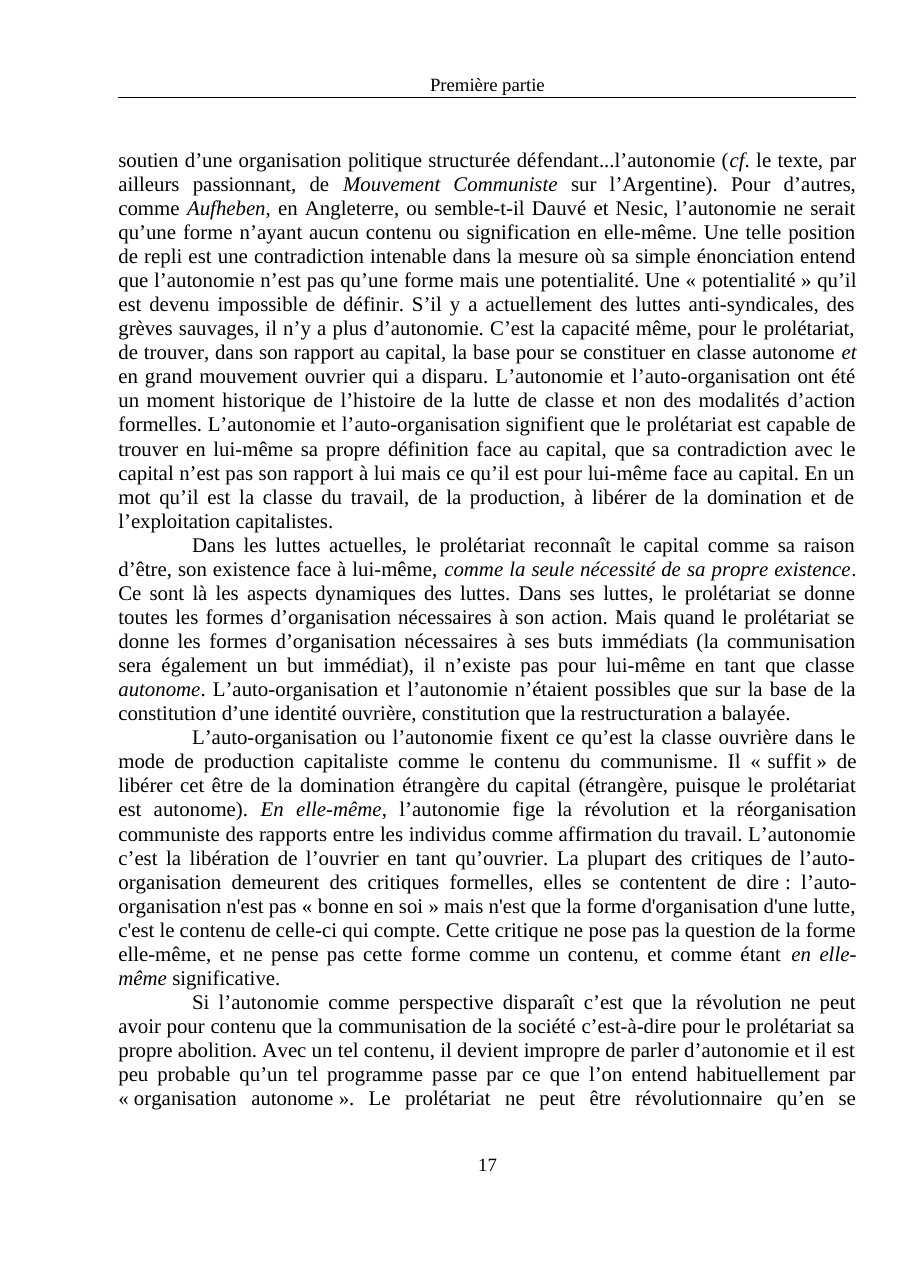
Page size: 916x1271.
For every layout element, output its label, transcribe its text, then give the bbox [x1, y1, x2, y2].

text Si l’autonomie comme perspective disparaît c’est que la révolution ne peut avoir pour contenu que la communisation de la société c’est-à-dire pour le prolétariat sa propre abolition. Avec un tel contenu, il devient impropre de parler d’autonomie et il est peu probable qu’un tel programme passe par ce que l’on entend habituellement par « organisation autonome ». Le prolétariat ne peut être révolutionnaire qu’en se [118, 990, 856, 1110]
text soutien d’une organisation politique structurée défendant...l’autonomie (cf. le texte, par ailleurs passionnant, de Mouvement Communiste sur l’Argentine). Pour d’autres, comme Aufheben, en Angleterre, ou semble-t-il Dauvé et Nesic, l’autonomie ne serait qu’une forme n’ayant aucun contenu ou signification en elle-même. Une telle position de repli est une contradiction intenable dans la mesure où sa simple énonciation entend que l’autonomie n’est pas qu’une forme mais une potentialité. Une « potentialité » qu’il est devenu impossible de définir. S’il y a actuellement des luttes anti-syndicales, des grèves sauvages, il n’y a plus d’autonomie. C’est la capacité même, pour le prolétariat, de trouver, dans son rapport au capital, la base pour se constituer en classe autonome et en grand mouvement ouvrier qui a disparu. L’autonomie et l’auto-organisation ont été un moment historique de l’histoire de la lutte de classe et non des modalités d’action formelles. L’autonomie et l’auto-organisation signifient que le prolétariat est capable de trouver en lui-même sa propre définition face au capital, que sa contradiction avec le capital n’est pas son rapport à lui mais ce qu’il est pour lui-même face au capital. En un mot qu’il est la classe du travail, de la production, à libérer de la domination et de l’exploitation capitalistes. [118, 148, 856, 533]
text Dans les luttes actuelles, le prolétariat reconnaît le capital comme sa raison d’être, son existence face à lui-même, comme la seule nécessité de sa propre existence. Ce sont là les aspects dynamiques des luttes. Dans ses luttes, le prolétariat se donne toutes les formes d’organisation nécessaires à son action. Mais quand le prolétariat se donne les formes d’organisation nécessaires à ses buts immédiats (la communisation sera également un but immédiat), il n’existe pas pour lui-même en tant que classe autonome. L’auto-organisation et l’autonomie n’étaient possibles que sur la base de la constitution d’une identité ouvrière, constitution que la restructuration a balayée. [118, 533, 856, 725]
text L’auto-organisation ou l’autonomie fixent ce qu’est la classe ouvrière dans le mode de production capitaliste comme le contenu du communisme. Il « suffit » de libérer cet être de la domination étrangère du capital (étrangère, puisque le prolétariat est autonome). En elle-même, l’autonomie fige la révolution et la réorganisation communiste des rapports entre les individus comme affirmation du travail. L’autonomie c’est la libération de l’ouvrier en tant qu’ouvrier. La plupart des critiques de l’auto-organisation demeurent des critiques formelles, elles se contentent de dire : l’auto-organisation n'est pas « bonne en soi » mais n'est que la forme d'organisation d'une lutte, c'est le contenu de celle-ci qui compte. Cette critique ne pose pas la question de la forme elle-même, et ne pense pas cette forme comme un contenu, et comme étant en elle-même significative. [118, 725, 856, 990]
